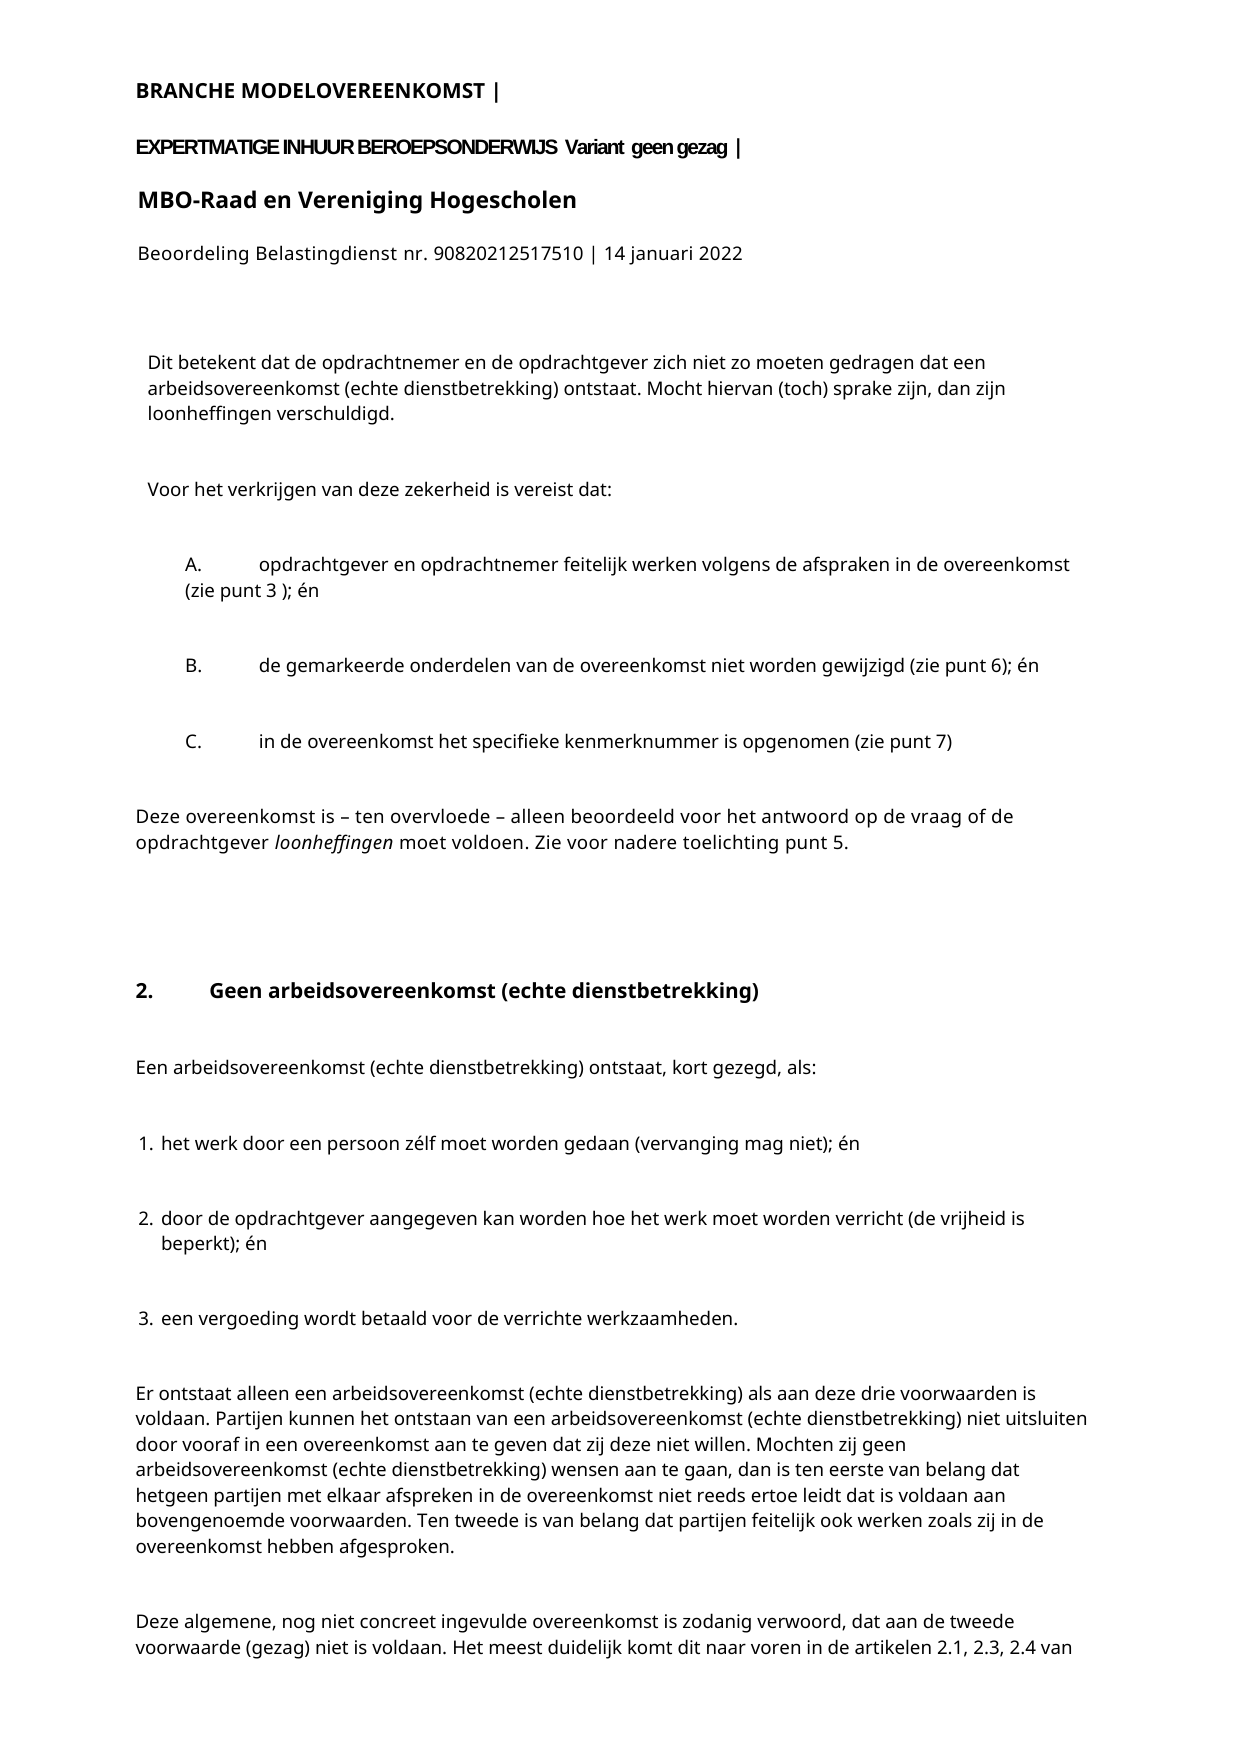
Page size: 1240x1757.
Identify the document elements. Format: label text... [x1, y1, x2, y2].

text Een arbeidsovereenkomst (echte dienstbetrekking) ontstaat, kort gezegd, als: [135, 1054, 1092, 1080]
list in de overeenkomst het specifieke kenmerknummer is opgenomen (zie punt 7) [185, 728, 1104, 754]
list door de opdrachtgever aangegeven kan worden hoe het werk moet worden verricht (de vrijheid is beperkt); én [138, 1205, 1092, 1255]
text Voor het verkrijgen van deze zekerheid is vereist dat: [147, 476, 1104, 502]
list een vergoeding wordt betaald voor de verrichte werkzaamheden. [138, 1305, 1092, 1330]
list opdrachtgever en opdrachtnemer feitelijk werken volgens de afspraken in de overeenkomst (zie punt 3 ); én [185, 552, 1104, 603]
list Geen arbeidsovereenkomst (echte dienstbetrekking) [135, 976, 1092, 1004]
text Deze algemene, nog niet concreet ingevulde overeenkomst is zodanig verwoord, dat aan de tweede voorwaarde (gezag) niet is voldaan. Het meest duidelijk komt dit naar voren in de artikelen 2.1, 2.3, 2.4 van [135, 1609, 1092, 1660]
text Deze overeenkomst is – ten overvloede – alleen beoordeeld voor het antwoord op de vraag of de opdrachtgever loonheffingen moet voldoen. Zie voor nadere toelichting punt 5. [135, 804, 1104, 855]
text Er ontstaat alleen een arbeidsovereenkomst (echte dienstbetrekking) als aan deze drie voorwaarden is voldaan. Partijen kunnen het ontstaan van een arbeidsovereenkomst (echte dienstbetrekking) niet uitsluiten door vooraf in een overeenkomst aan te geven dat zij deze niet willen. Mochten zij geen arbeidsovereenkomst (echte dienstbetrekking) wensen aan te gaan, dan is ten eerste van belang dat hetgeen partijen met elkaar afspreken in de overeenkomst niet reeds ertoe leidt dat is voldaan aan bovengenoemde voorwaarden. Ten tweede is van belang dat partijen feitelijk ook werken zoals zij in de overeenkomst hebben afgesproken. [135, 1380, 1092, 1559]
list het werk door een persoon zélf moet worden gedaan (vervanging mag niet); én [138, 1130, 1092, 1155]
text Dit betekent dat de opdrachtnemer en de opdrachtgever zich niet zo moeten gedragen dat een arbeidsovereenkomst (echte dienstbetrekking) ontstaat. Mocht hiervan (toch) sprake zijn, dan zijn loonheffingen verschuldigd. [147, 349, 1104, 426]
list de gemarkeerde onderdelen van de overeenkomst niet worden gewijzigd (zie punt 6); én [185, 653, 1104, 678]
